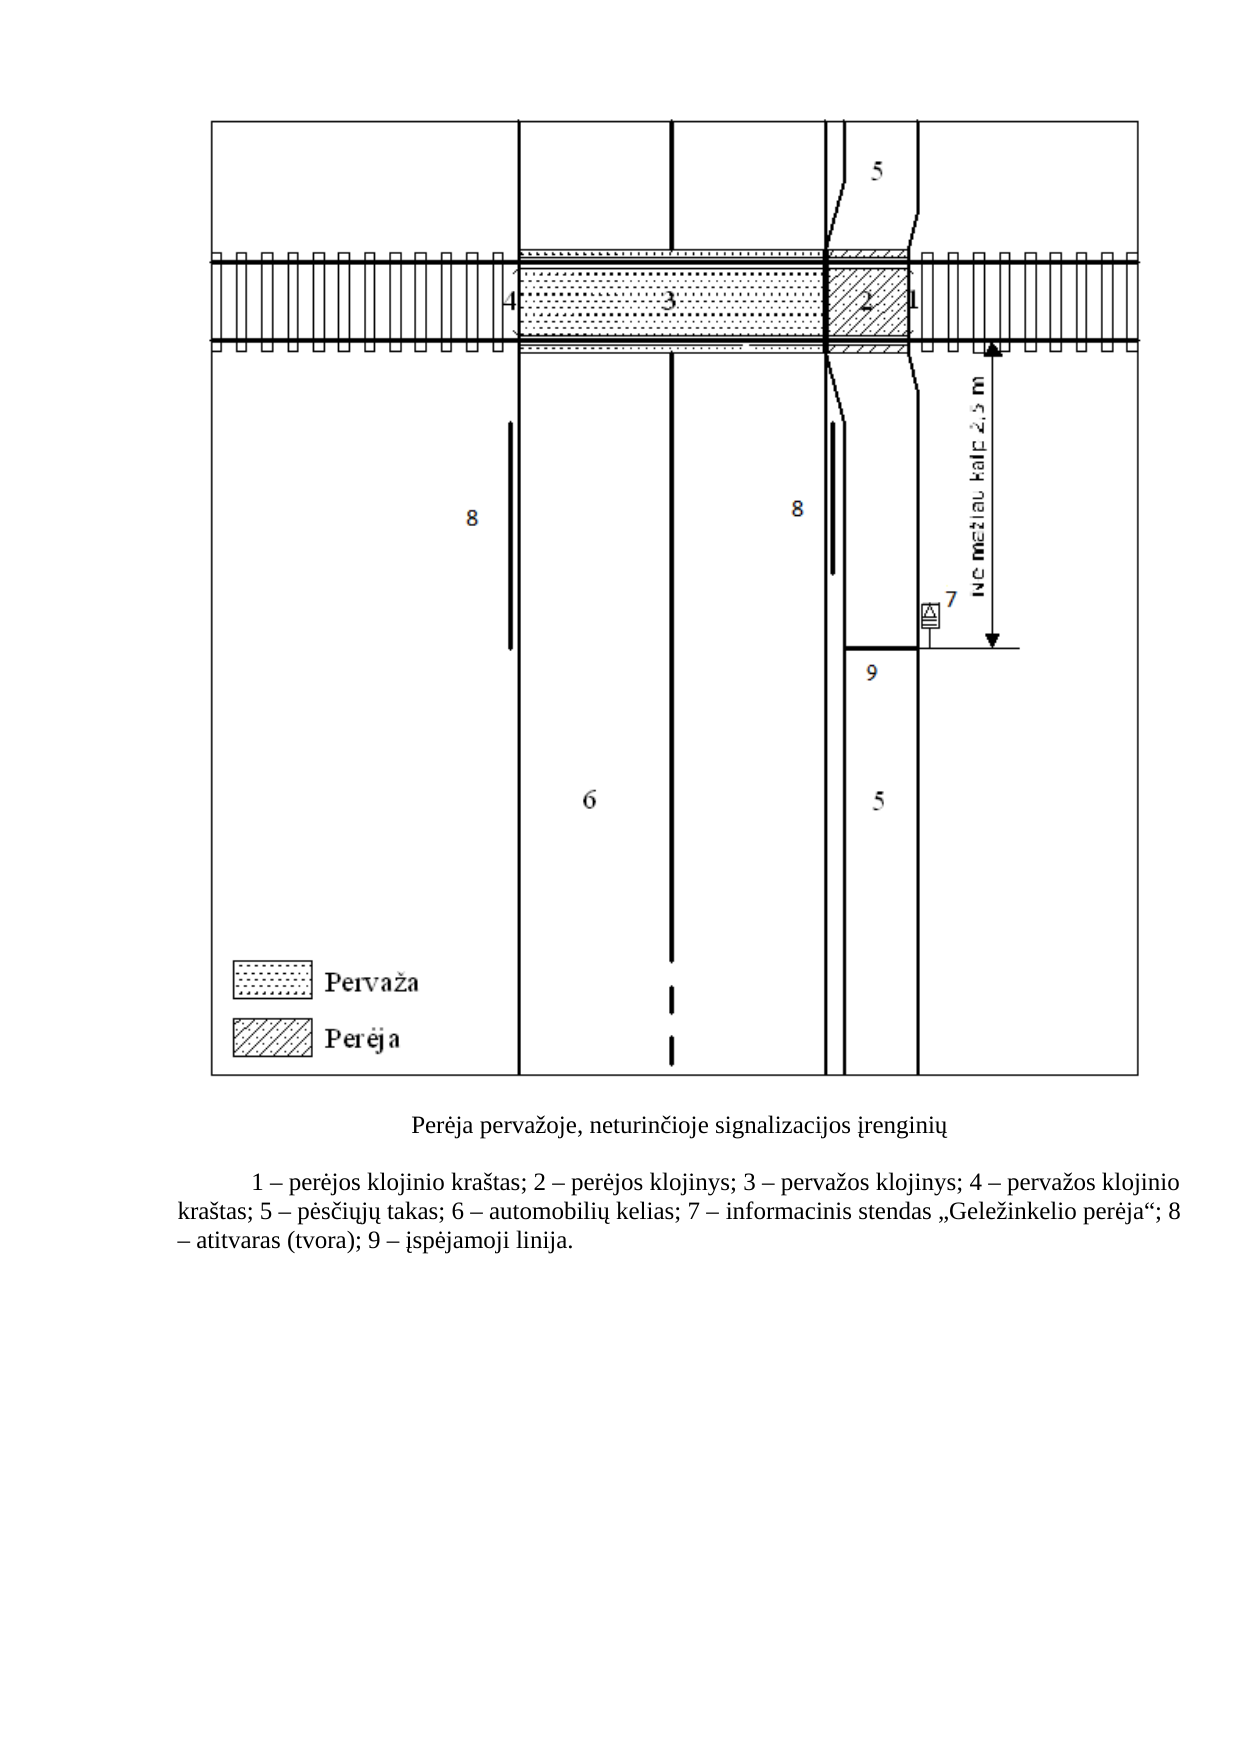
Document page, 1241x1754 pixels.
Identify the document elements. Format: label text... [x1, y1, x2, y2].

text Perėja pervažoje, neturinčioje signalizacijos įrenginių [177, 1110, 1181, 1138]
text 1 – perėjos klojinio kraštas; 2 – perėjos klojinys; 3 – pervažos klojinys; 4 – pervažos klojinio kraštas; 5 – pėsčiųjų takas; 6 – automobilių kelias; 7 – informacinis stendas „Geležinkelio perėja“; 8 – atitvaras (tvora); 9 – įspėjamoji linija. [177, 1167, 1181, 1253]
